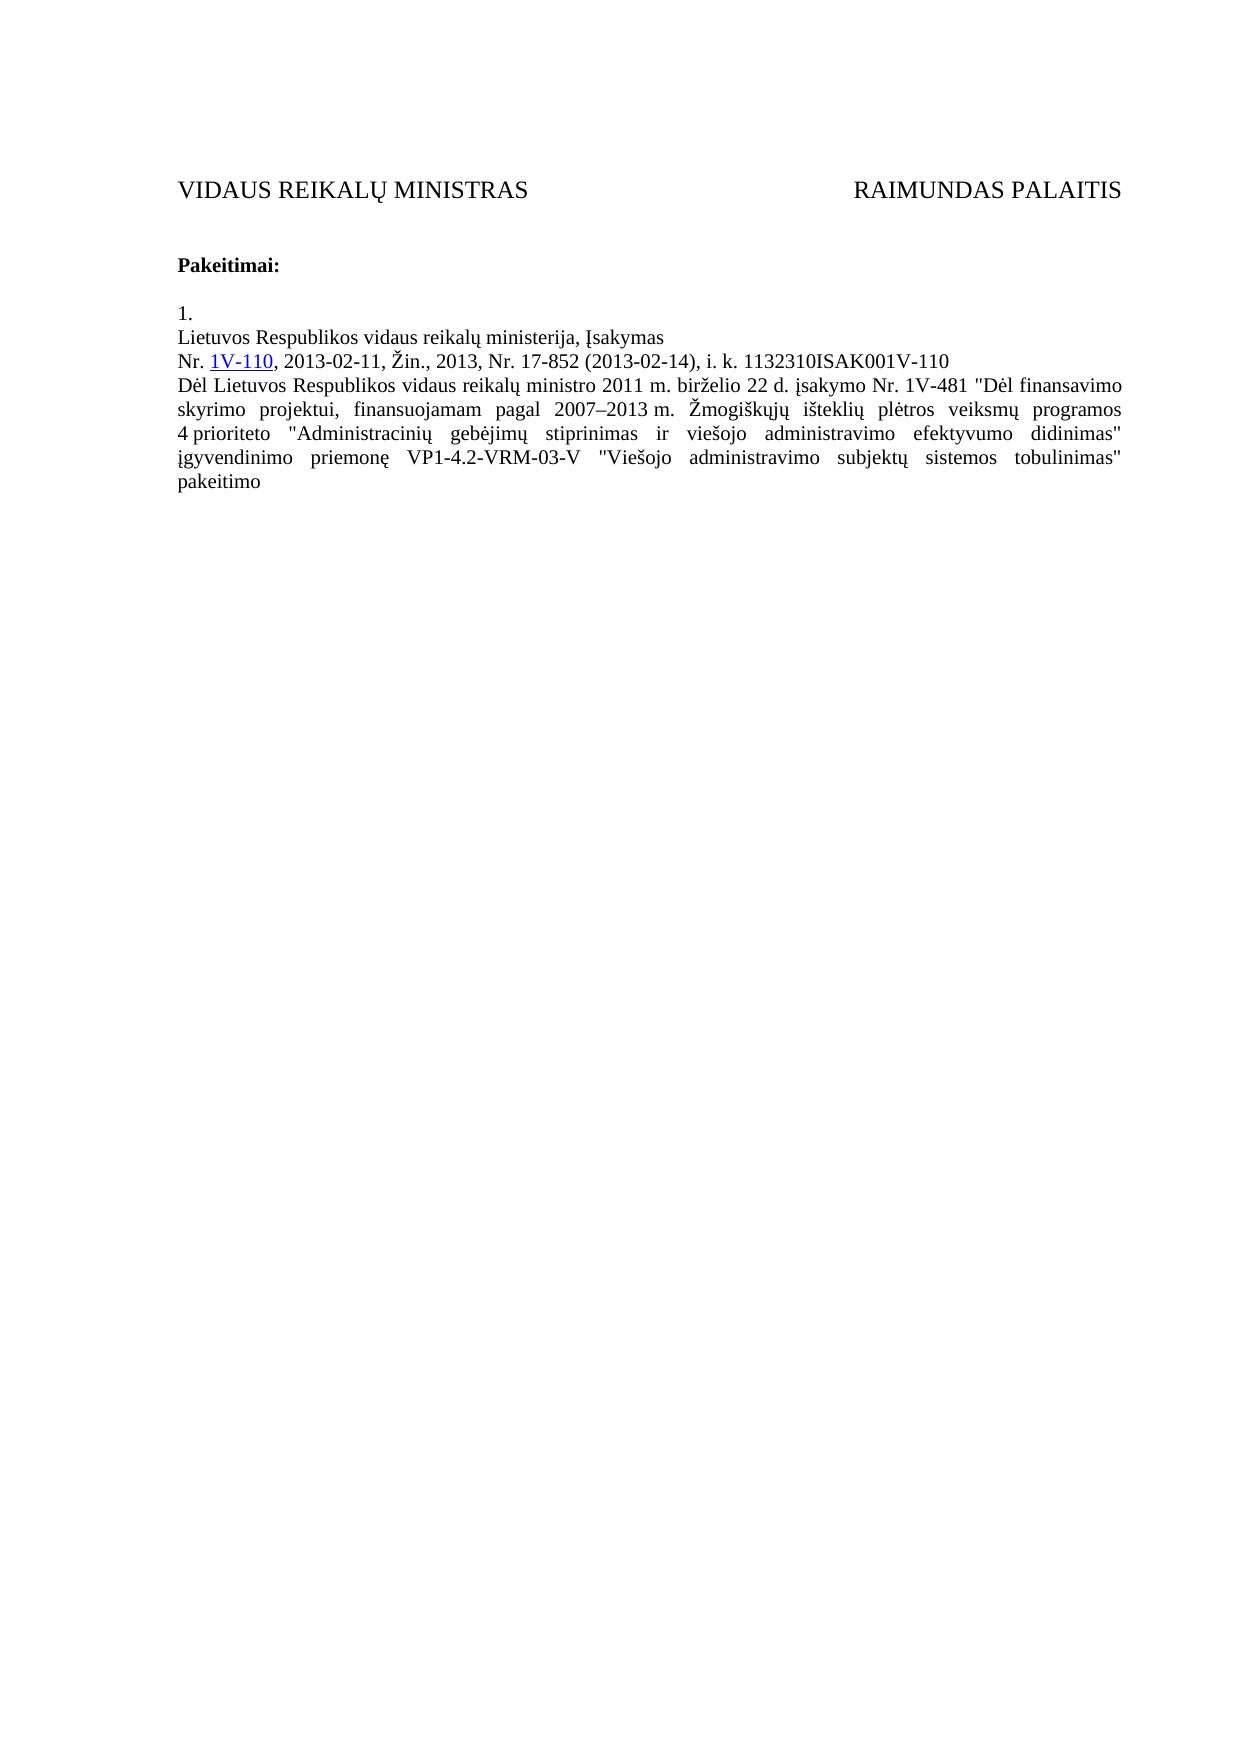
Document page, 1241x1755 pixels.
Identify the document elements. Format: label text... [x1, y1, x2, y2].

text Lietuvos Respublikos vidaus reikalų ministerija, Įsakymas [177, 325, 1122, 349]
text 1. [177, 301, 1122, 325]
text Vidaus reikalų ministras Raimundas Palaitis [177, 176, 1122, 204]
text Pakeitimai: [177, 252, 1122, 277]
text Dėl Lietuvos Respublikos vidaus reikalų ministro 2011 m. birželio 22 d. įsakymo Nr. 1V-481 "Dėl finansavimo skyrimo projektui, finansuojamam pagal 2007–2013 m. Žmogiškųjų išteklių plėtros veiksmų programos 4 prioriteto "Administracinių gebėjimų stiprinimas ir viešojo administravimo efektyvumo didinimas" įgyvendinimo priemonę VP1-4.2-VRM-03-V "Viešojo administravimo subjektų sistemos tobulinimas" pakeitimo [177, 373, 1122, 493]
text Nr. 1V-110, 2013-02-11, Žin., 2013, Nr. 17-852 (2013-02-14), i. k. 1132310ISAK001V-110 [177, 349, 1122, 373]
